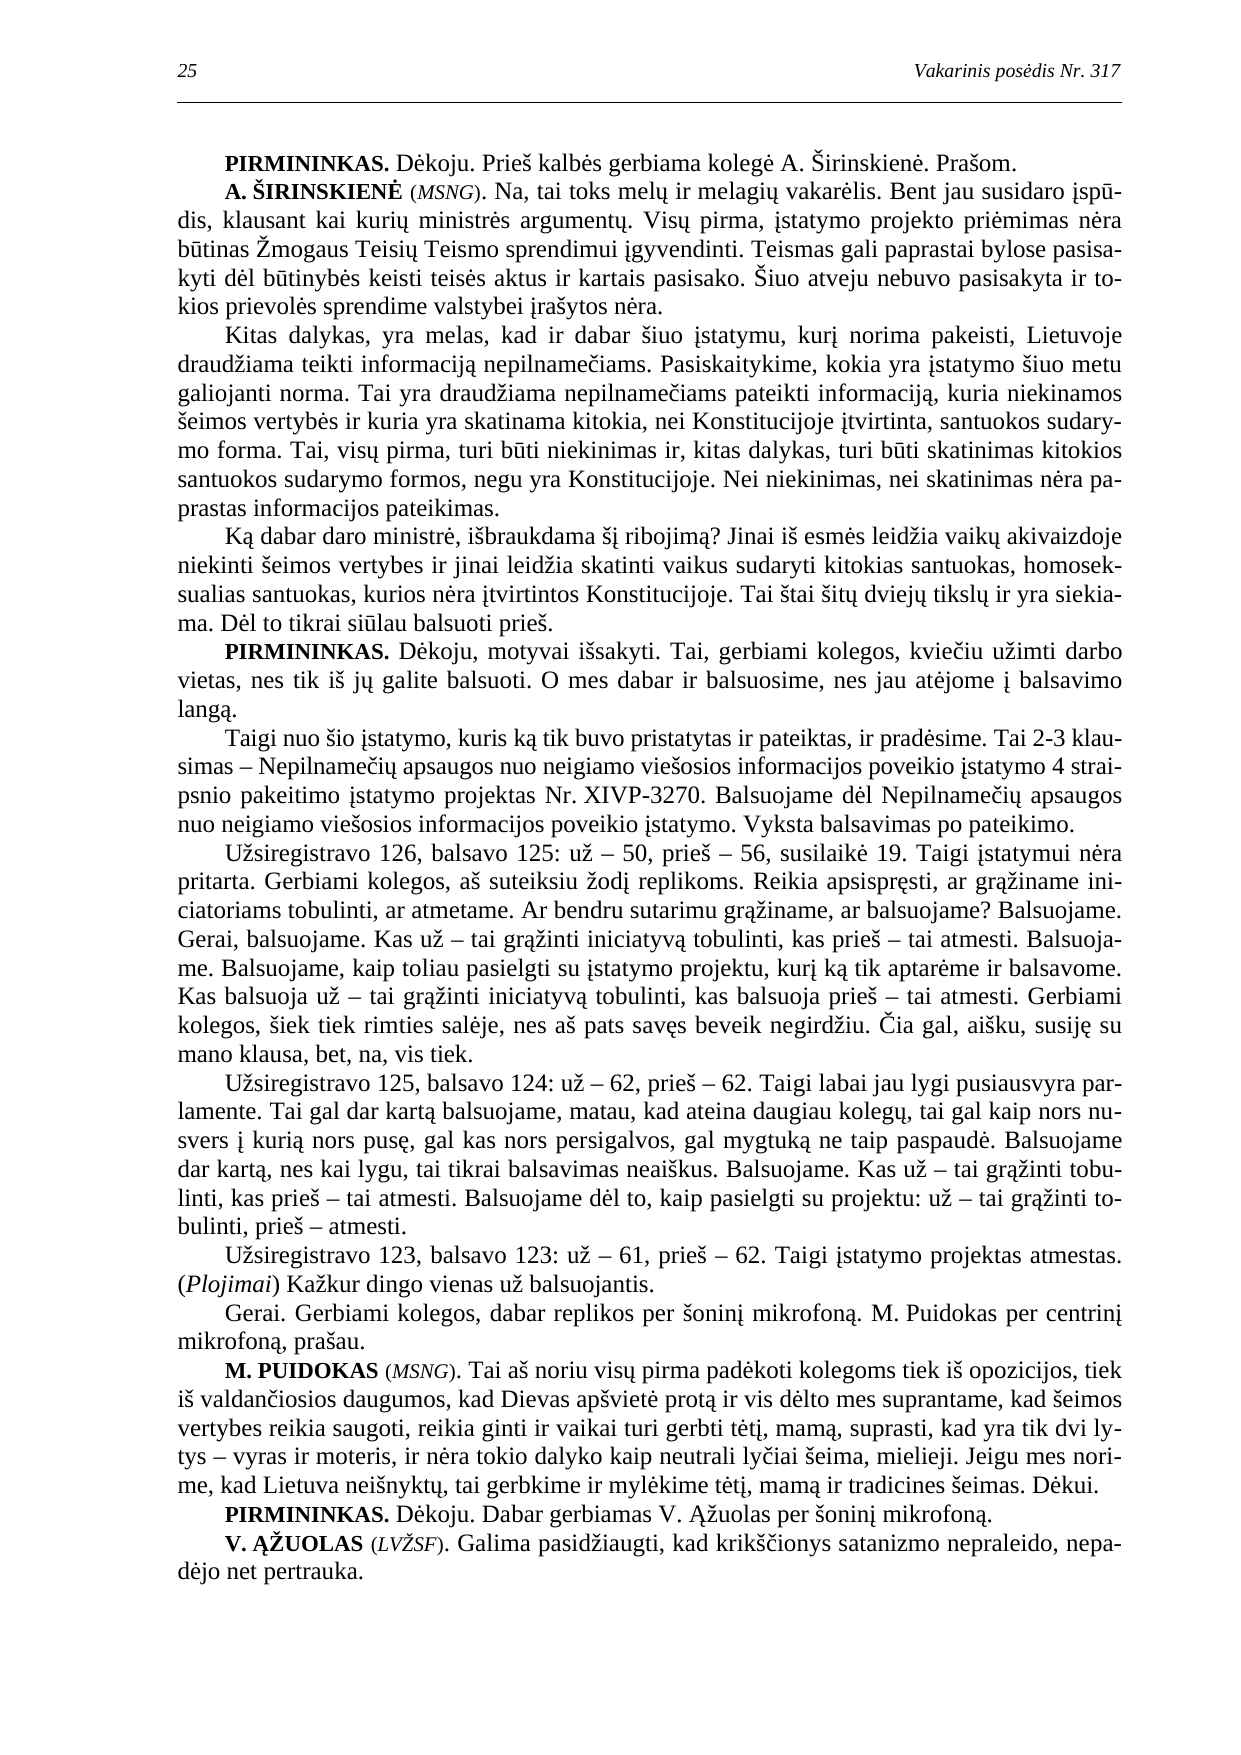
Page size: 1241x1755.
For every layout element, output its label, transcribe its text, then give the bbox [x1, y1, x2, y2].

text A. ŠIRINSKIENĖ (MSNG). Na, tai toks me­lų ir me­la­gių va­ka­rė­lis. Bent jau su­si­da­ro įspū­dis, klau­sant kai ku­rių mi­nist­rės ar­gu­men­tų. Vi­sų pir­ma, įsta­ty­mo pro­jek­to pri­ėmi­mas nė­ra bū­ti­nas Žmo­gaus Tei­sių Teis­mo spren­di­mui įgy­ven­din­ti. Teis­mas ga­li pa­pras­tai by­lo­se pa­si­sa­ky­ti dėl bū­ti­ny­bės keis­ti tei­sės ak­tus ir kar­tais pa­si­sa­ko. Šiuo at­ve­ju ne­bu­vo pa­si­sa­ky­ta ir to­kios prie­vo­lės spren­di­me vals­ty­bei įra­šy­tos nė­ra. [177, 176, 1122, 320]
text V. ĄŽUOLAS (LVŽSF). Ga­li­ma pa­si­džiaug­ti, kad krikš­čio­nys sa­ta­niz­mo ne­pra­lei­do, ne­pa­dė­jo net per­trau­ka. [177, 1528, 1122, 1585]
text Už­si­re­gist­ra­vo 126, bal­sa­vo 125: už – 50, prieš – 56, su­si­lai­kė 19. Tai­gi įsta­ty­mui nė­ra pri­tar­ta. Ger­bia­mi ko­le­gos, aš su­teik­siu žo­dį re­pli­koms. Rei­kia ap­si­spręs­ti, ar grą­ži­na­me ini­cia­to­riams to­bu­lin­ti, ar at­me­ta­me. Ar ben­dru su­ta­ri­mu grą­ži­na­me, ar bal­suo­ja­me? Bal­suo­ja­me. Ge­rai, bal­suo­ja­me. Kas už – tai grą­žin­ti ini­cia­ty­vą to­bu­lin­ti, kas prieš – tai at­mes­ti. Bal­suo­ja­me. Bal­suo­ja­me, kaip to­liau pa­si­elg­ti su įsta­ty­mo pro­jek­tu, ku­rį ką tik ap­ta­rė­me ir bal­sa­vo­me. Kas bal­suo­ja už – tai grą­žin­ti ini­cia­ty­vą to­bu­lin­ti, kas bal­suo­ja prieš – tai at­mes­ti. Ger­bia­mi ko­le­gos, šiek tiek rim­ties sa­lė­je, nes aš pats sa­vęs be­veik ne­gir­džiu. Čia gal, aiš­ku, su­si­ję su ma­no klau­sa, bet, na, vis tiek. [177, 838, 1122, 1068]
text Tai­gi nuo šio įsta­ty­mo, ku­ris ką tik bu­vo pri­sta­ty­tas ir pa­teik­tas, ir pra­dė­si­me. Tai 2-3 klau­si­mas – Ne­pil­na­me­čių ap­sau­gos nuo nei­gia­mo vie­šo­sios in­for­ma­ci­jos po­vei­kio įsta­ty­mo 4 strai­ps­nio pa­kei­ti­mo įsta­ty­mo pro­jek­tas Nr. XIVP-3270. Bal­suo­ja­me dėl Ne­pil­na­me­čių ap­sau­gos nuo nei­gia­mo vie­šo­sios in­for­ma­ci­jos po­vei­kio įsta­ty­mo. Vyks­ta bal­sa­vi­mas po pa­tei­ki­mo. [177, 723, 1122, 838]
text Ką da­bar da­ro mi­nist­rė, iš­brauk­da­ma šį ri­bo­ji­mą? Ji­nai iš es­mės lei­džia vai­kų aki­vaiz­do­je nie­kin­ti šei­mos ver­ty­bes ir ji­nai lei­džia ska­tin­ti vai­kus su­da­ry­ti ki­to­kias san­tuo­kas, ho­mo­sek­su­a­lias san­tuo­kas, ku­rios nė­ra įtvir­tin­tos Kon­sti­tu­ci­jo­je. Tai štai ši­tų dvie­jų tiks­lų ir yra sie­kia­ma. Dėl to tik­rai siū­lau bal­suo­ti prieš. [177, 521, 1122, 636]
text PIRMININKAS. Dė­ko­ju. Da­bar ger­bia­mas V. Ąžuo­las per šo­ni­nį mik­ro­fo­ną. [177, 1499, 1122, 1528]
text Ge­rai. Ger­bia­mi ko­le­gos, da­bar re­pli­kos per šo­ni­nį mik­ro­fo­ną. M. Pui­do­kas per cen­tri­nį mik­ro­fo­ną, pra­šau. [177, 1298, 1122, 1355]
text Už­si­re­gist­ra­vo 123, bal­sa­vo 123: už – 61, prieš – 62. Tai­gi įsta­ty­mo pro­jek­tas at­mes­tas. (Plo­ji­mai) Kaž­kur din­go vie­nas už bal­suo­jan­tis. [177, 1240, 1122, 1298]
text M. PUIDOKAS (MSNG). Tai aš no­riu vi­sų pir­ma pa­dė­ko­ti ko­le­goms tiek iš opo­zi­ci­jos, tiek iš val­dan­čio­sios dau­gu­mos, kad Die­vas ap­švie­tė pro­tą ir vis dėl­to mes su­pran­ta­me, kad šei­mos ver­ty­bes rei­kia sau­go­ti, rei­kia gin­ti ir vai­kai tu­ri gerb­ti tė­tį, ma­mą, su­pras­ti, kad yra tik dvi ly­tys – vy­ras ir mo­te­ris, ir nė­ra to­kio da­ly­ko kaip neut­ra­li ly­čiai šei­ma, mie­lie­ji. Jei­gu mes no­ri­me, kad Lie­tu­va ne­iš­nyk­tų, tai gerb­ki­me ir my­lė­ki­me tė­tį, ma­mą ir tra­di­ci­nes šei­mas. Dė­kui. [177, 1355, 1122, 1499]
text Už­si­re­gist­ra­vo 125, bal­sa­vo 124: už – 62, prieš – 62. Tai­gi la­bai jau ly­gi pu­siau­svy­ra par­la­men­te. Tai gal dar kar­tą bal­suo­ja­me, ma­tau, kad at­ei­na dau­giau ko­le­gų, tai gal kaip nors nu­svers į ku­rią nors pu­sę, gal kas nors per­si­gal­vos, gal myg­tu­ką ne taip pa­spau­dė. Bal­suo­ja­me dar kar­tą, nes kai ly­gu, tai tik­rai bal­sa­vi­mas ne­aiš­kus. Bal­suo­ja­me. Kas už – tai grą­žin­ti to­bu­lin­ti, kas prieš – tai at­mes­ti. Bal­suo­ja­me dėl to, kaip pa­si­elg­ti su pro­jek­tu: už – tai grą­žin­ti to­bu­lin­ti, prieš – at­mes­ti. [177, 1068, 1122, 1240]
text PIRMININKAS. Dė­ko­ju. Prieš kal­bės ger­bia­ma ko­le­gė A. Ši­rins­kie­nė. Pra­šom. [177, 148, 1122, 176]
text PIRMININKAS. Dė­ko­ju, mo­ty­vai iš­sa­ky­ti. Tai, ger­bia­mi ko­le­gos, kvie­čiu už­im­ti dar­bo vie­tas, nes tik iš jų ga­li­te bal­suo­ti. O mes da­bar ir bal­suo­si­me, nes jau at­ėjo­me į bal­sa­vi­mo lan­gą. [177, 636, 1122, 723]
text Ki­tas da­ly­kas, yra me­las, kad ir da­bar šiuo įsta­ty­mu, ku­rį no­ri­ma pa­keis­ti, Lie­tu­vo­je drau­džia­ma teik­ti in­for­ma­ci­ją ne­pil­na­me­čiams. Pa­si­skai­ty­ki­me, ko­kia yra įsta­ty­mo šiuo me­tu ga­lio­jan­ti nor­ma. Tai yra drau­džia­ma ne­pil­na­me­čiams pa­teik­ti in­for­ma­ci­ją, ku­ria nie­ki­na­mos šei­mos ver­ty­bės ir ku­ria yra ska­ti­na­ma ki­to­kia, nei Kon­sti­tu­ci­jo­je įtvir­tin­ta, san­tuo­kos su­da­ry­mo for­ma. Tai, vi­sų pir­ma, tu­ri bū­ti nie­ki­ni­mas ir, ki­tas da­ly­kas, tu­ri bū­ti ska­ti­ni­mas ki­to­kios san­tuo­kos su­da­ry­mo for­mos, ne­gu yra Kon­sti­tu­ci­jo­je. Nei nie­ki­ni­mas, nei ska­ti­ni­mas nė­ra pa­pras­tas in­for­ma­ci­jos pa­tei­ki­mas. [177, 320, 1122, 521]
